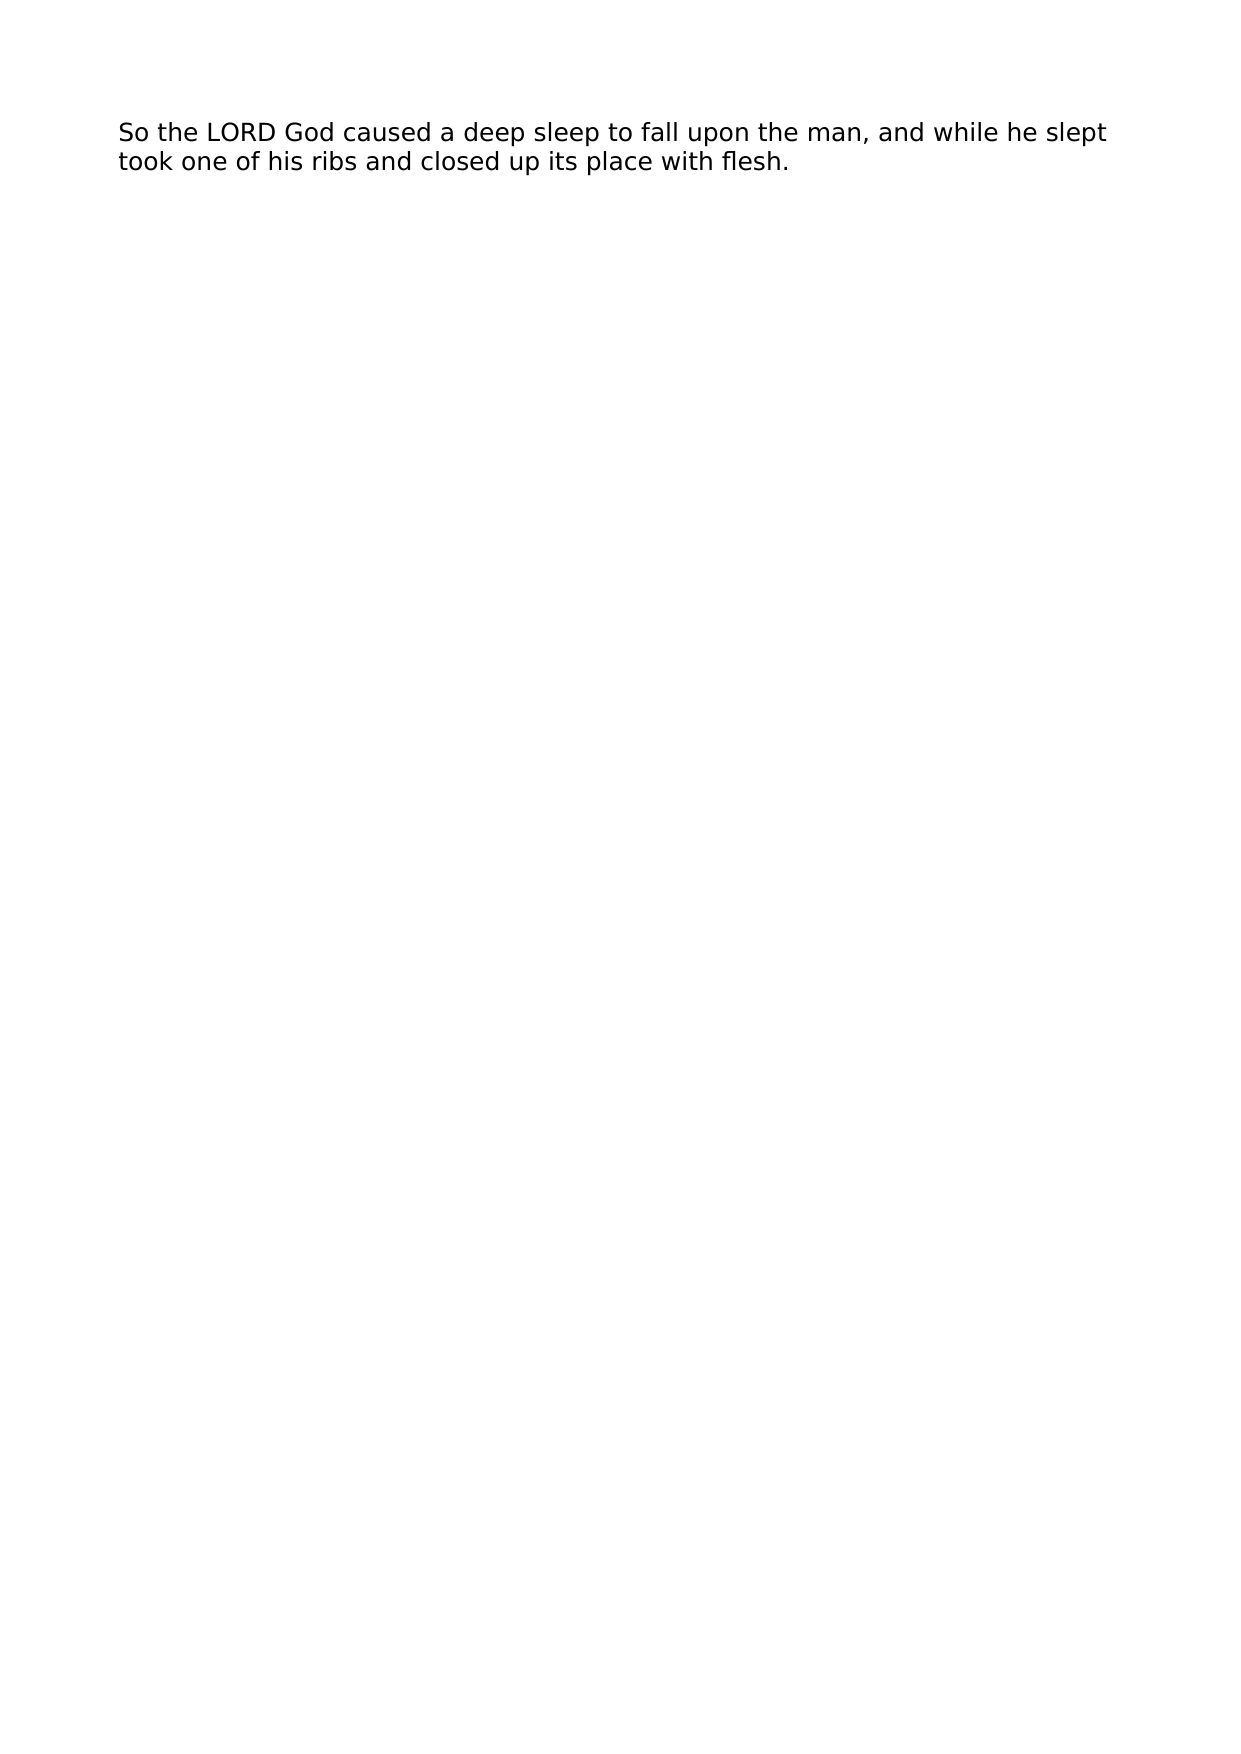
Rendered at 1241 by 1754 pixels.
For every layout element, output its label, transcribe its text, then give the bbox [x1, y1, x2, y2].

text So the LORD God caused a deep sleep to fall upon the man, and while he slept took one of his ribs and closed up its place with flesh. [118, 118, 1122, 176]
